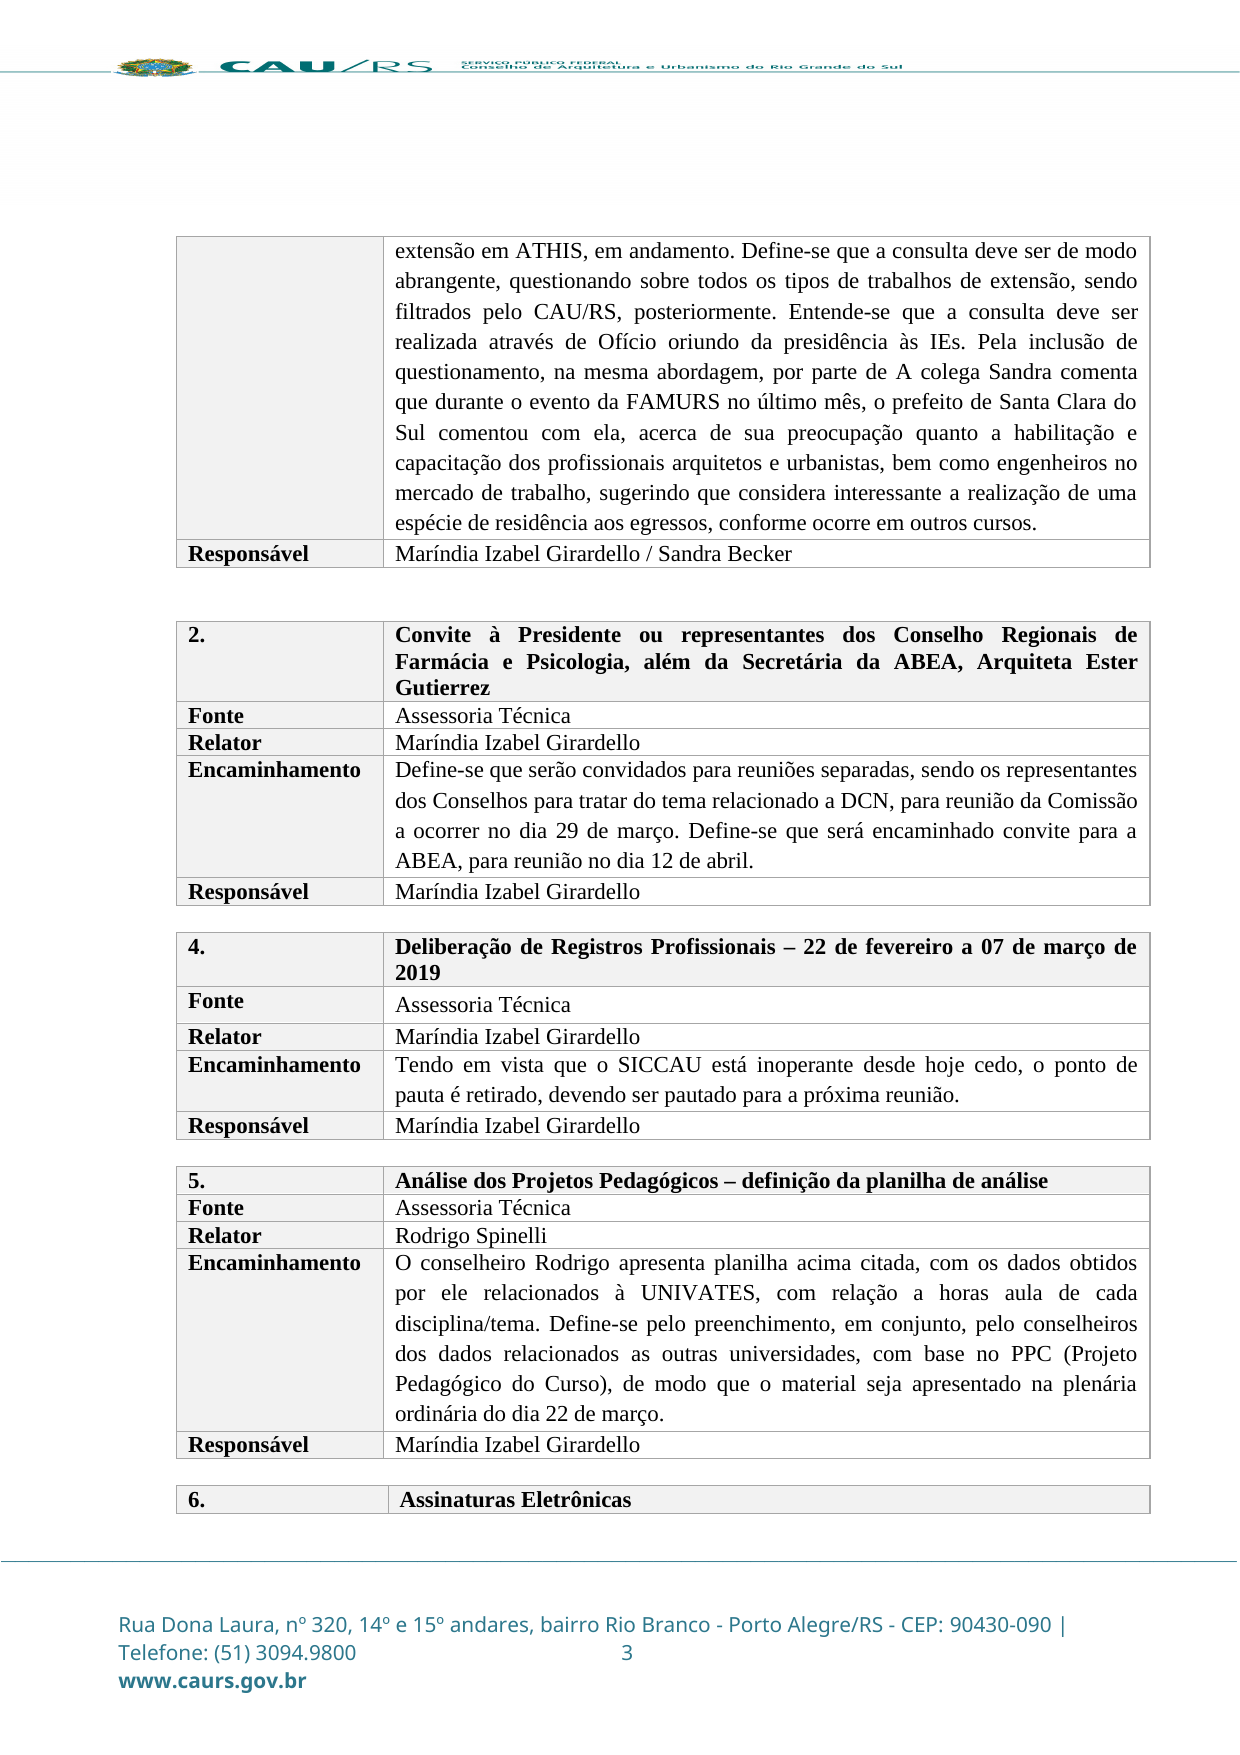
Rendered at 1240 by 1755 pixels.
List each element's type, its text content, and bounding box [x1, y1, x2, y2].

table_header Deliberação de Registros Profissionais – 22 de fevereiro a 07 de março de 2019 [384, 933, 1149, 986]
table_cell Relator [177, 729, 383, 755]
table_header 4. [177, 933, 383, 986]
table_cell Encaminhamento [177, 1051, 383, 1111]
table_cell Responsável [177, 1112, 383, 1139]
table_cell Fonte [177, 987, 383, 1022]
table_header 6. [177, 1486, 388, 1513]
table_cell Maríndia Izabel Girardello [384, 1112, 1149, 1139]
table_cell Rodrigo Spinelli [384, 1222, 1149, 1248]
table_cell [177, 237, 383, 539]
table_cell Responsável [177, 540, 383, 567]
table_header 2. [177, 622, 383, 701]
table_cell Assessoria Técnica [384, 1195, 1149, 1221]
table_header Análise dos Projetos Pedagógicos – definição da planilha de análise [384, 1167, 1149, 1193]
table_cell extensão em ATHIS, em andamento. Define-se que a consulta deve ser de modo abrangente, questionando sobre todos os tipos de trabalhos de extensão, sendo filtrados pelo CAU/RS, posteriormente. Entende-se que a consulta deve ser realizada através de Ofício oriundo da presidência às IEs. Pela inclusão de questionamento, na mesma abordagem, por parte de A colega Sandra comenta que durante o evento da FAMURS no último mês, o prefeito de Santa Clara do Sul comentou com ela, acerca de sua preocupação quanto a habilitação e capacitação dos profissionais arquitetos e urbanistas, bem como engenheiros no mercado de trabalho, sugerindo que considera interessante a realização de uma espécie de residência aos egressos, conforme ocorre em outros cursos. [384, 237, 1149, 539]
table_cell Maríndia Izabel Girardello [384, 1432, 1149, 1458]
table_cell Relator [177, 1024, 383, 1050]
table_cell Maríndia Izabel Girardello [384, 1024, 1149, 1050]
table_cell Responsável [177, 878, 383, 905]
table_cell Fonte [177, 1195, 383, 1221]
table_cell Maríndia Izabel Girardello / Sandra Becker [384, 540, 1149, 567]
table_cell Tendo em vista que o SICCAU está inoperante desde hoje cedo, o ponto de pauta é retirado, devendo ser pautado para a próxima reunião. [384, 1051, 1149, 1111]
table_cell O conselheiro Rodrigo apresenta planilha acima citada, com os dados obtidos por ele relacionados à UNIVATES, com relação a horas aula de cada disciplina/tema. Define-se pelo preenchimento, em conjunto, pelo conselheiros dos dados relacionados as outras universidades, com base no PPC (Projeto Pedagógico do Curso), de modo que o material seja apresentado na plenária ordinária do dia 22 de março. [384, 1249, 1149, 1431]
table_cell Encaminhamento [177, 756, 383, 877]
table_cell Assessoria Técnica [384, 702, 1149, 728]
table_cell Maríndia Izabel Girardello [384, 878, 1149, 905]
table_cell Define-se que serão convidados para reuniões separadas, sendo os representantes dos Conselhos para tratar do tema relacionado a DCN, para reunião da Comissão a ocorrer no dia 29 de março. Define-se que será encaminhado convite para a ABEA, para reunião no dia 12 de abril. [384, 756, 1149, 877]
table_cell Responsável [177, 1432, 383, 1458]
table_header Convite à Presidente ou representantes dos Conselho Regionais de Farmácia e Psicologia, além da Secretária da ABEA, Arquiteta Ester Gutierrez [384, 622, 1149, 701]
table_cell Relator [177, 1222, 383, 1248]
table_header 5. [177, 1167, 383, 1193]
table_cell Assessoria Técnica [384, 987, 1149, 1022]
table_cell Maríndia Izabel Girardello [384, 729, 1149, 755]
table_cell Fonte [177, 702, 383, 728]
table_header Assinaturas Eletrônicas [389, 1486, 1149, 1513]
table_cell Encaminhamento [177, 1249, 383, 1431]
